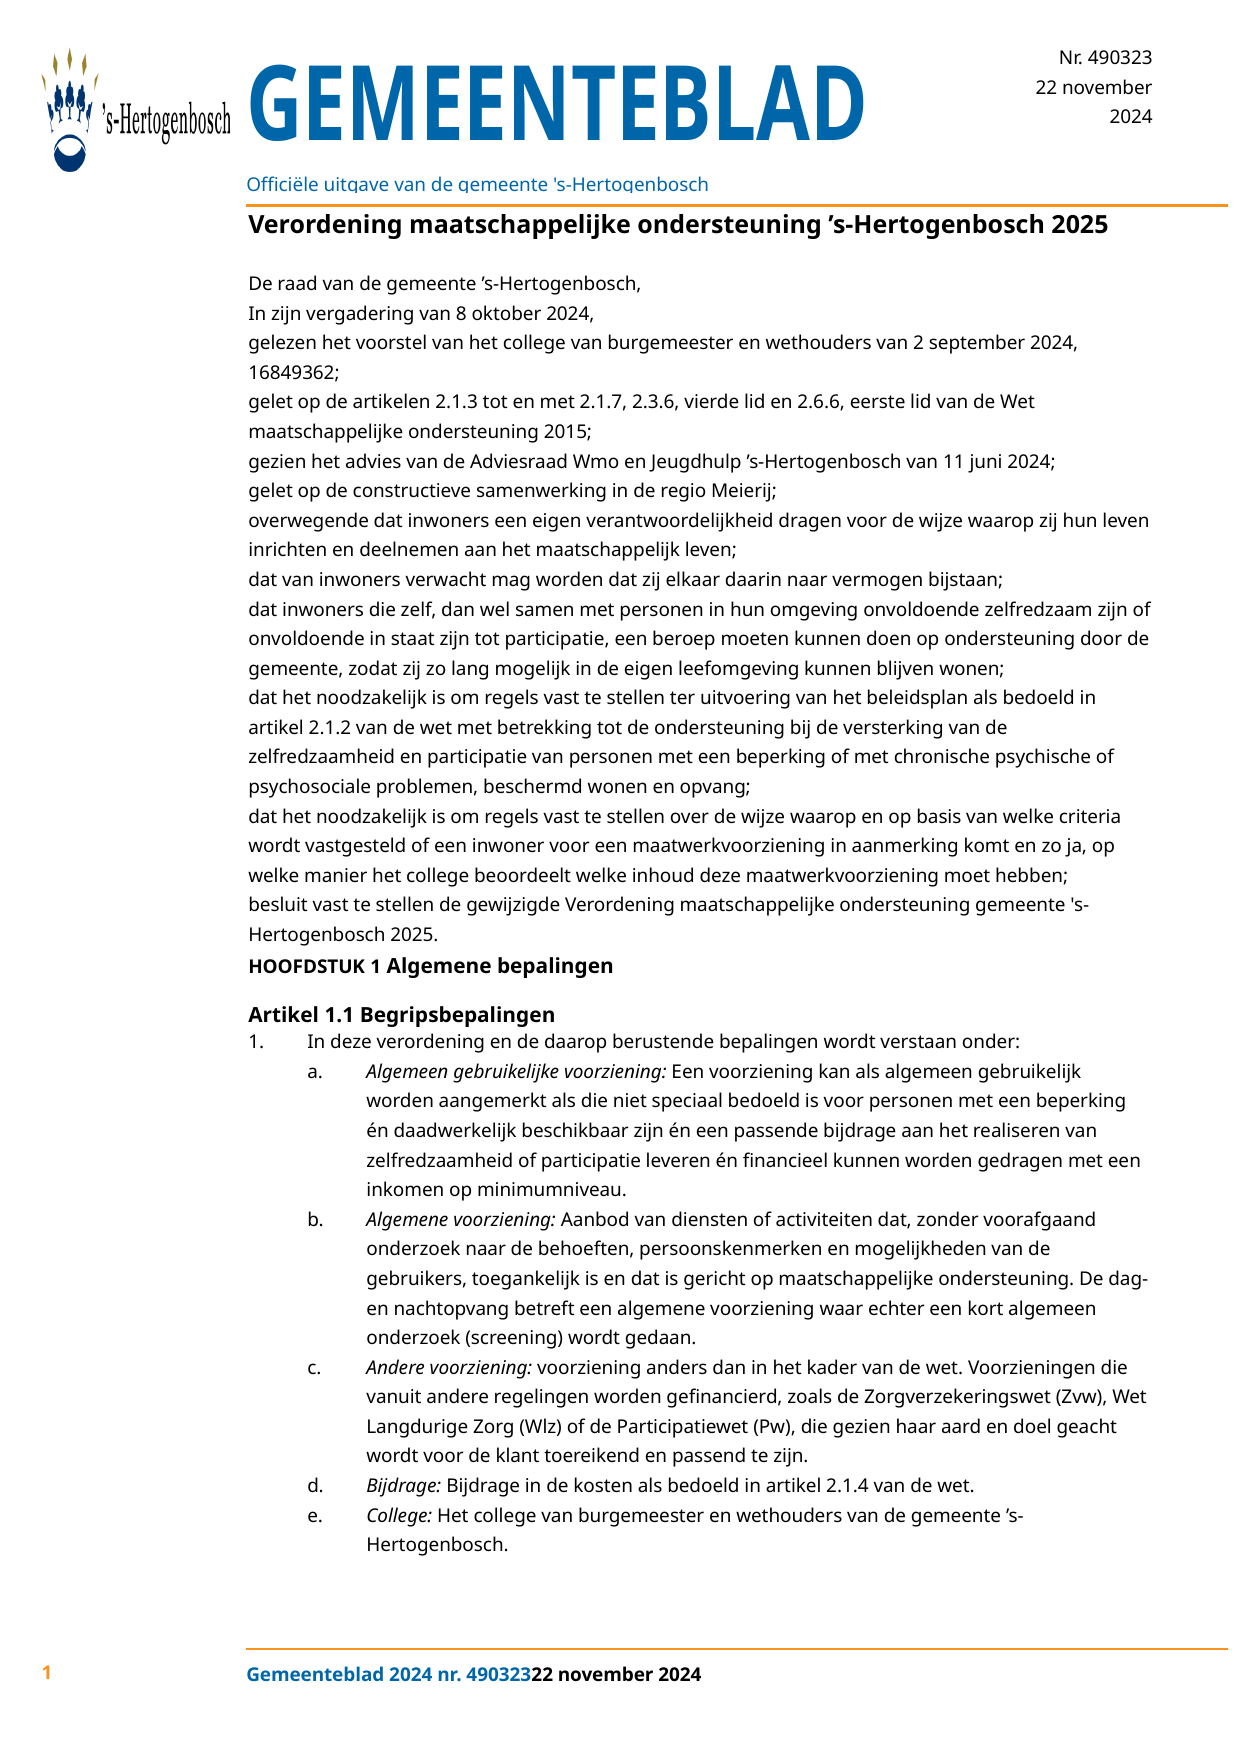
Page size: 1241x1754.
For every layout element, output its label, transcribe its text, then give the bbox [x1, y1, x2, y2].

text HOOFDSTUK 1 Algemene bepalingen [248, 951, 1152, 979]
text gelezen het voorstel van het college van burgemeester en wethouders van 2 september 2024, 16849362; [248, 329, 1152, 385]
picture [41, 47, 231, 172]
text dat van inwoners verwacht mag worden dat zij elkaar daarin naar vermogen bijstaan; [248, 566, 1152, 592]
text Verordening maatschappelijke ondersteuning ’s-Hertogenbosch 2025 [248, 207, 1152, 241]
list In deze verordening en de daarop berustende bepalingen wordt verstaan onder: [248, 1028, 1152, 1054]
text De raad van de gemeente ’s-Hertogenbosch, [248, 270, 1152, 296]
list Algemeen gebruikelijke voorziening: Een voorziening kan als algemeen gebruikelijk worden aangemerkt als die niet speciaal bedoeld is voor personen met een beperking én daadwerkelijk beschikbaar zijn én een passende bijdrage aan het realiseren van zelfredzaamheid of participatie leveren én financieel kunnen worden gedragen met een inkomen op minimumniveau. [307, 1058, 1152, 1202]
text gezien het advies van de Adviesraad Wmo en Jeugdhulp ’s-Hertogenbosch van 11 juni 2024; [248, 448, 1152, 473]
text gelet op de constructieve samenwerking in de regio Meierij; [248, 477, 1152, 503]
text In zijn vergadering van 8 oktober 2024, [248, 300, 1152, 326]
text Artikel 1.1 Begripsbepalingen [248, 1000, 1152, 1028]
text overwegende dat inwoners een eigen verantwoordelijkheid dragen voor de wijze waarop zij hun leven inrichten en deelnemen aan het maatschappelijk leven; [248, 507, 1152, 562]
text besluit vast te stellen de gewijzigde Verordening maatschappelijke ondersteuning gemeente 's-Hertogenbosch 2025. [248, 892, 1152, 947]
list Bijdrage: Bijdrage in de kosten als bedoeld in artikel 2.1.4 van de wet. [307, 1472, 1152, 1498]
list Andere voorziening: voorziening anders dan in het kader van de wet. Voorzieningen die vanuit andere regelingen worden gefinancierd, zoals de Zorgverzekeringswet (Zvw), Wet Langdurige Zorg (Wlz) of de Participatiewet (Pw), die gezien haar aard en doel geacht wordt voor de klant toereikend en passend te zijn. [307, 1354, 1152, 1468]
text gelet op de artikelen 2.1.3 tot en met 2.1.7, 2.3.6, vierde lid en 2.6.6, eerste lid van de Wet maatschappelijke ondersteuning 2015; [248, 389, 1152, 444]
text dat inwoners die zelf, dan wel samen met personen in hun omgeving onvoldoende zelfredzaam zijn of onvoldoende in staat zijn tot participatie, een beroep moeten kunnen doen op ondersteuning door de gemeente, zodat zij zo lang mogelijk in de eigen leefomgeving kunnen blijven wonen; [248, 596, 1152, 681]
text dat het noodzakelijk is om regels vast te stellen over de wijze waarop en op basis van welke criteria wordt vastgesteld of een inwoner voor een maatwerkvoorziening in aanmerking komt en zo ja, op welke manier het college beoordeelt welke inhoud deze maatwerkvoorziening moet hebben; [248, 803, 1152, 888]
list College: Het college van burgemeester en wethouders van de gemeente ’s-Hertogenbosch. [307, 1502, 1152, 1557]
list Algemene voorziening: Aanbod van diensten of activiteiten dat, zonder voorafgaand onderzoek naar de behoeften, persoonskenmerken en mogelijkheden van de gebruikers, toegankelijk is en dat is gericht op maatschappelijke ondersteuning. De dag- en nachtopvang betreft een algemene voorziening waar echter een kort algemeen onderzoek (screening) wordt gedaan. [307, 1206, 1152, 1350]
text dat het noodzakelijk is om regels vast te stellen ter uitvoering van het beleidsplan als bedoeld in artikel 2.1.2 van de wet met betrekking tot de ondersteuning bij de versterking van de zelfredzaamheid en participatie van personen met een beperking of met chronische psychische of psychosociale problemen, beschermd wonen en opvang; [248, 684, 1152, 799]
